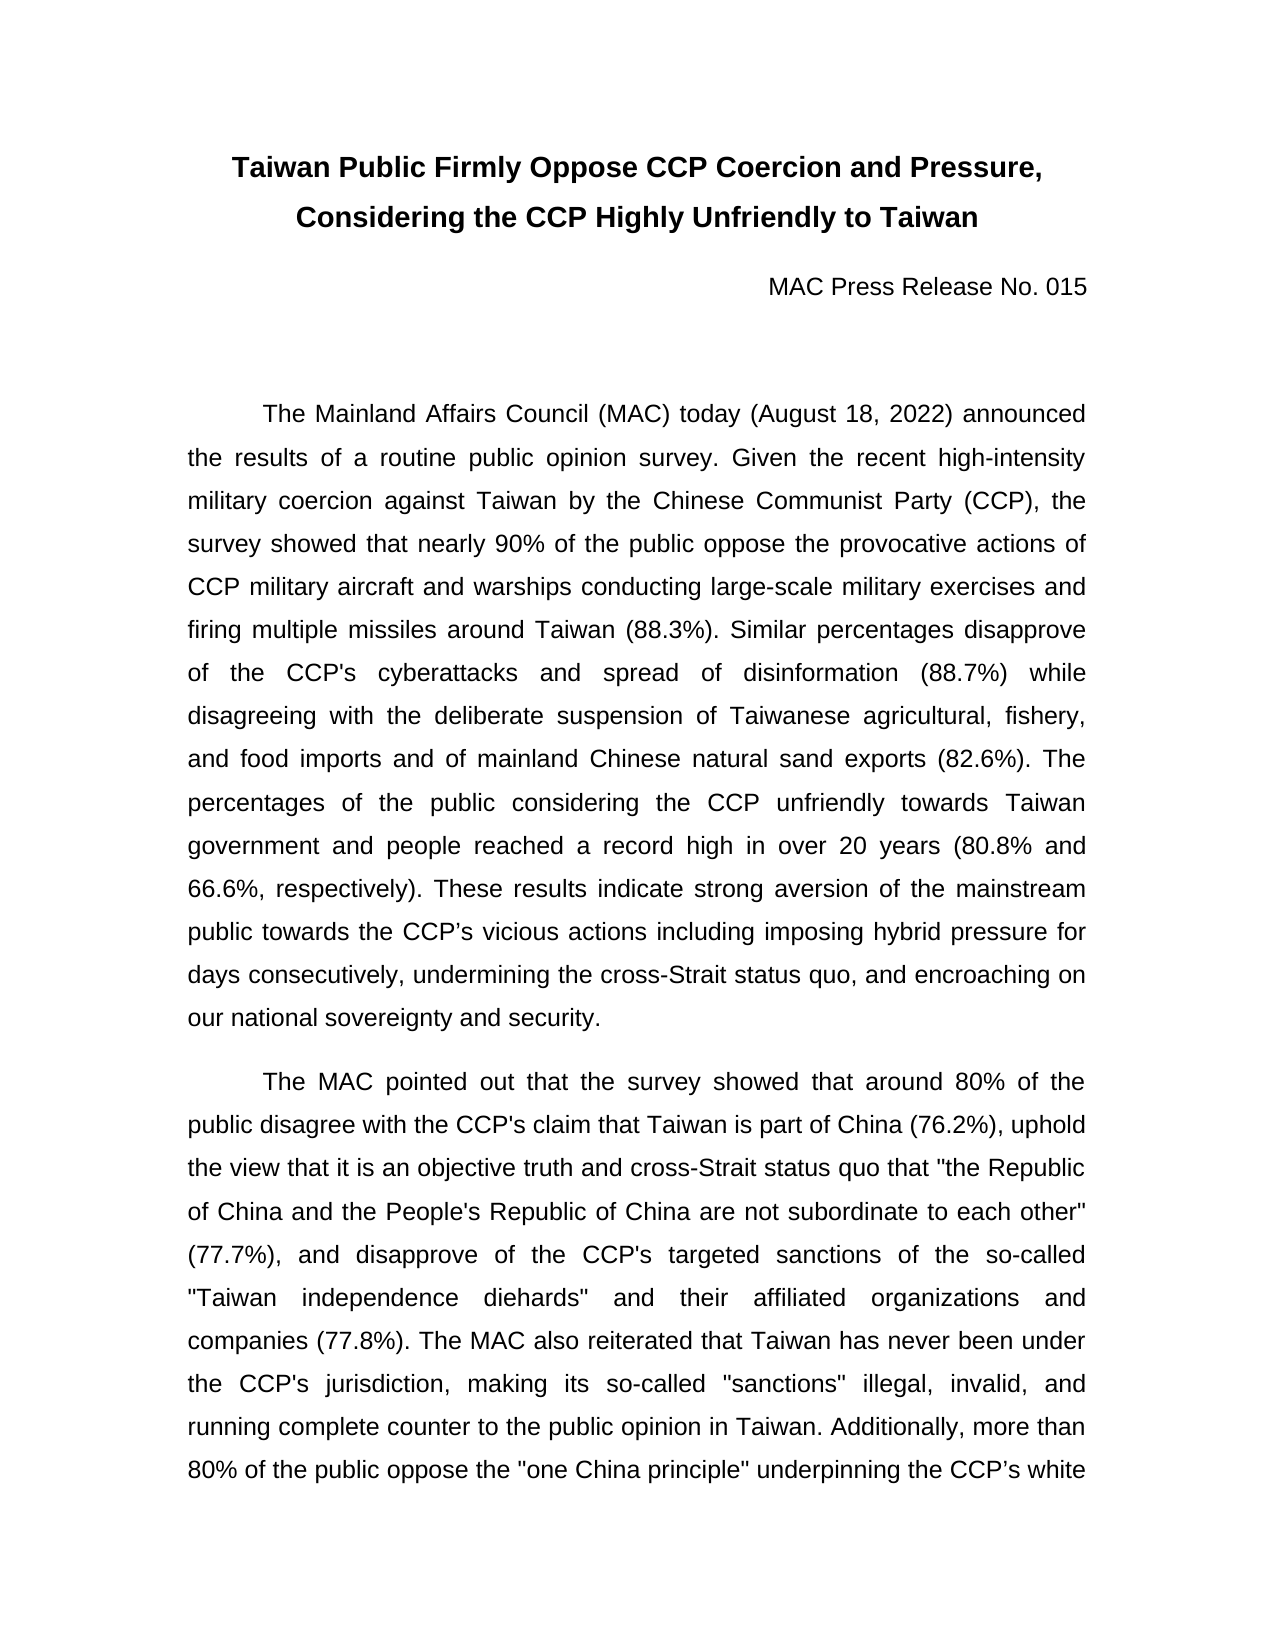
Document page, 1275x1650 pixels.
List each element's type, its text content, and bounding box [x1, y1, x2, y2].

text The MAC pointed out that the survey showed that around 80% of the public disagree with the CCP's claim that Taiwan is part of China (76.2%), uphold the view that it is an objective truth and cross-Strait status quo that "the Republic of China and the People's Republic of China are not subordinate to each other" (77.7%), and disapprove of the CCP's targeted sanctions of the so-called "Taiwan independence diehards" and their affiliated organizations and companies (77.8%). The MAC also reiterated that Taiwan has never been under the CCP's jurisdiction, making its so-called "sanctions" illegal, invalid, and running complete counter to the public opinion in Taiwan. Additionally, more than 80% of the public oppose the "one China principle" underpinning the CCP’s white [187, 1067, 1087, 1484]
text MAC Press Release No. 015 [187, 271, 1087, 300]
text The Mainland Affairs Council (MAC) today (August 18, 2022) announced the results of a routine public opinion survey. Given the recent high-intensity military coercion against Taiwan by the Chinese Communist Party (CCP), the survey showed that nearly 90% of the public oppose the provocative actions of CCP military aircraft and warships conducting large-scale military exercises and firing multiple missiles around Taiwan (88.3%). Similar percentages disapprove of the CCP's cyberattacks and spread of disinformation (88.7%) while disagreeing with the deliberate suspension of Taiwanese agricultural, fishery, and food imports and of mainland Chinese natural sand exports (82.6%). The percentages of the public considering the CCP unfriendly towards Taiwan government and people reached a record high in over 20 years (80.8% and 66.6%, respectively). These results indicate strong aversion of the mainstream public towards the CCP’s vicious actions including imposing hybrid pressure for days consecutively, undermining the cross-Strait status quo, and encroaching on our national sovereignty and security. [187, 399, 1087, 1032]
text Taiwan Public Firmly Oppose CCP Coercion and Pressure, Considering the CCP Highly Unfriendly to Taiwan [187, 150, 1087, 234]
